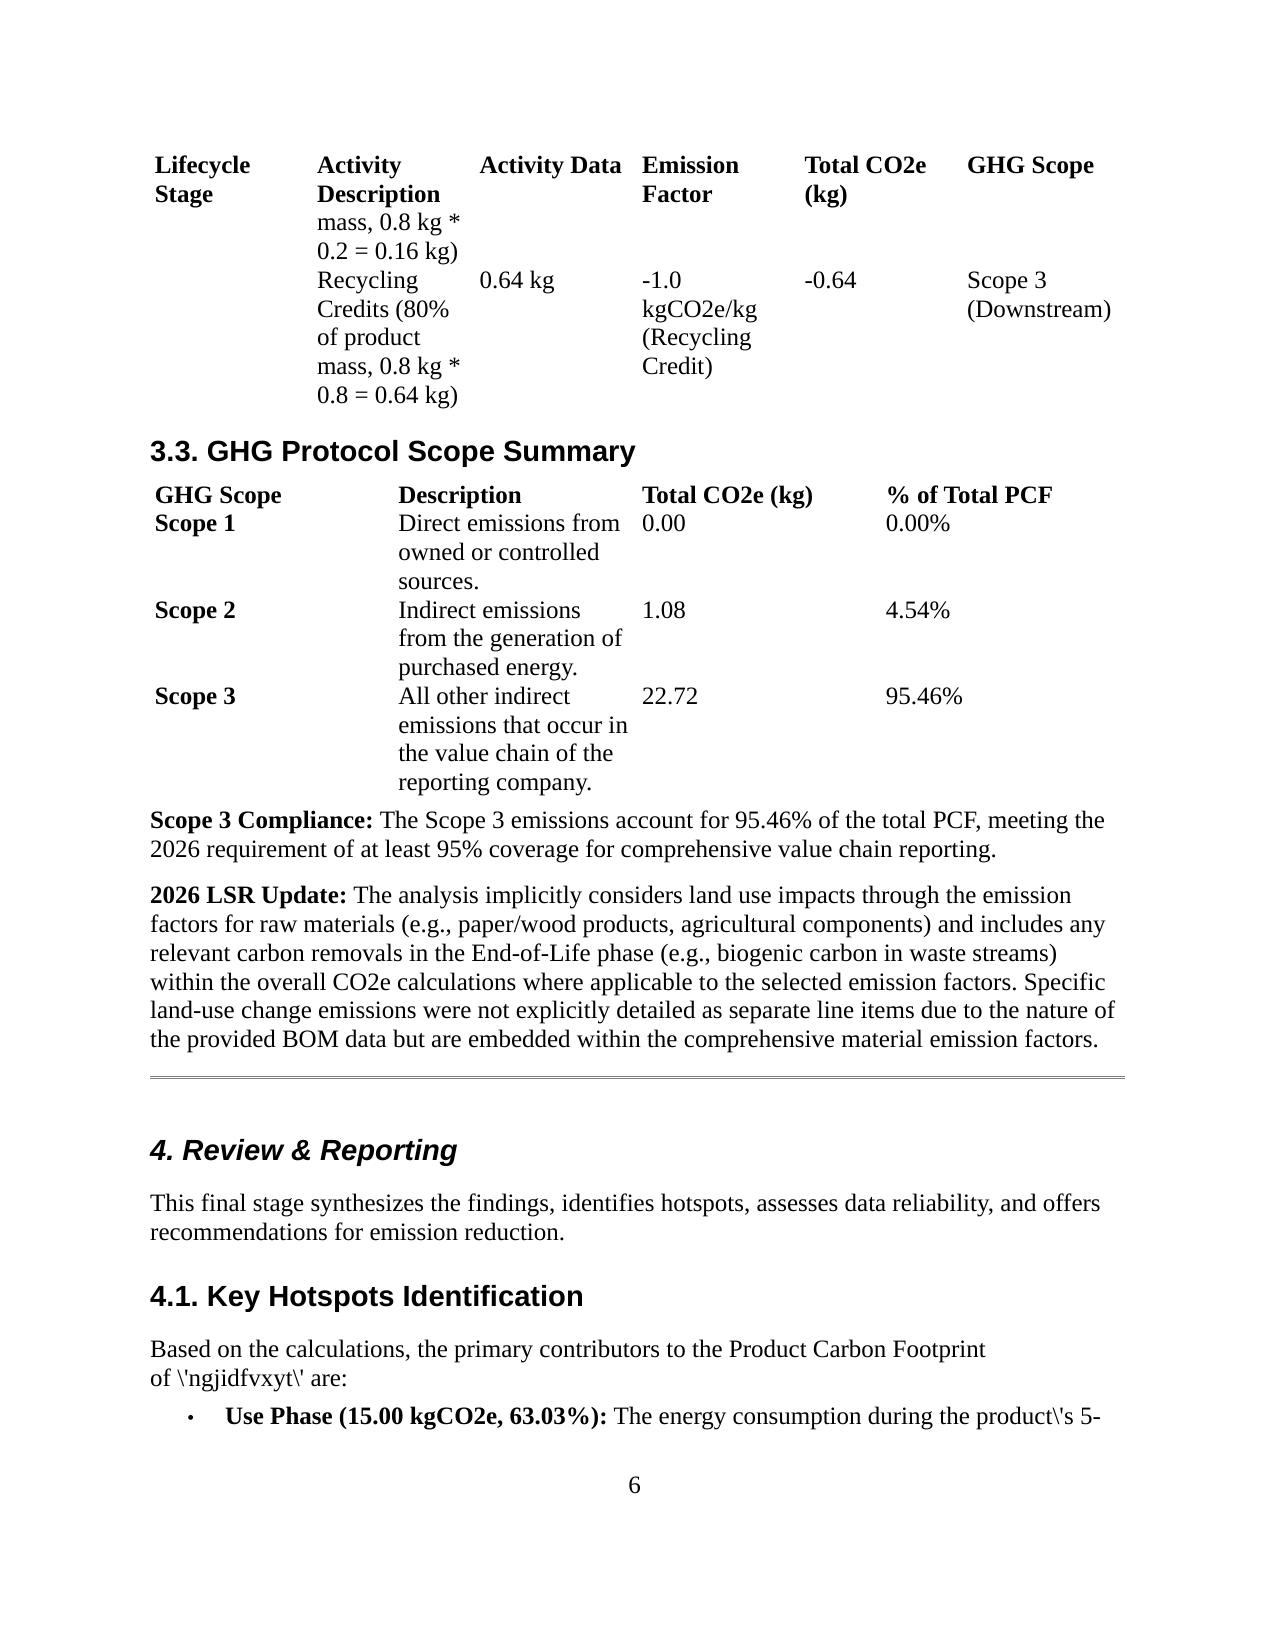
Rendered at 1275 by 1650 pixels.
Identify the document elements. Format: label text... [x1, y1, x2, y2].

table_cell All other indirect emissions that occur in the value chain of the reporting company. [394, 681, 637, 796]
table_cell [475, 208, 637, 265]
table_header Description [394, 480, 637, 508]
list Use Phase (15.00 kgCO2e, 63.03%): The energy consumption during the product\'s 5- [187, 1401, 1125, 1430]
table_cell [800, 208, 962, 265]
table_cell -1.0 kgCO2e/kg (Recycling Credit) [638, 265, 800, 409]
table_header Total CO2e (kg) [800, 150, 962, 207]
text Scope 3 Compliance: The Scope 3 emissions account for 95.46% of the total PCF, meeting the 2026 requirement of at least 95% coverage for comprehensive value chain reporting. [150, 805, 1125, 862]
table_cell 4.54% [881, 595, 1125, 681]
table_header Activity Data [475, 150, 637, 207]
table_cell Scope 1 [150, 509, 394, 595]
table_cell 22.72 [638, 681, 881, 796]
table_cell Direct emissions from owned or controlled sources. [394, 509, 637, 595]
subtitle 4.1. Key Hotspots Identification [150, 1279, 1125, 1313]
table_cell Indirect emissions from the generation of purchased energy. [394, 595, 637, 681]
table_header GHG Scope [963, 150, 1125, 207]
table_cell [150, 208, 312, 409]
table_cell mass, 0.8 kg * 0.2 = 0.16 kg) [313, 208, 475, 265]
text 2026 LSR Update: The analysis implicitly considers land use impacts through the emission factors for raw materials (e.g., paper/wood products, agricultural components) and includes any relevant carbon removals in the End-of-Life phase (e.g., biogenic carbon in waste streams) within the overall CO2e calculations where applicable to the selected emission factors. Specific land-use change emissions were not explicitly detailed as separate line items due to the nature of the provided BOM data but are embedded within the comprehensive material emission factors. [150, 880, 1125, 1053]
text This final stage synthesizes the findings, identifies hotspots, assesses data reliability, and offers recommendations for emission reduction. [150, 1188, 1125, 1246]
subtitle 4. Review & Reporting [150, 1133, 1125, 1167]
table_cell 0.00 [638, 509, 881, 595]
table_cell -0.64 [800, 265, 962, 409]
table_cell Scope 3 (Downstream) [963, 265, 1125, 409]
table_header % of Total PCF [881, 480, 1125, 508]
subtitle 3.3. GHG Protocol Scope Summary [150, 434, 1125, 467]
table_cell [963, 208, 1125, 265]
table_header Lifecycle Stage [150, 150, 312, 207]
table_cell 1.08 [638, 595, 881, 681]
table_cell 0.64 kg [475, 265, 637, 409]
table_cell 95.46% [881, 681, 1125, 796]
text Based on the calculations, the primary contributors to the Product Carbon Footprint of \'ngjidfvxyt\' are: [150, 1334, 1125, 1392]
table_header Activity Description [313, 150, 475, 207]
table_cell Scope 2 [150, 595, 394, 681]
table_cell [638, 208, 800, 265]
table_header Total CO2e (kg) [638, 480, 881, 508]
table_cell Scope 3 [150, 681, 394, 796]
table_header Emission Factor [638, 150, 800, 207]
table_cell Recycling Credits (80% of product mass, 0.8 kg * 0.8 = 0.64 kg) [313, 265, 475, 409]
table_header GHG Scope [150, 480, 394, 508]
table_cell 0.00% [881, 509, 1125, 595]
